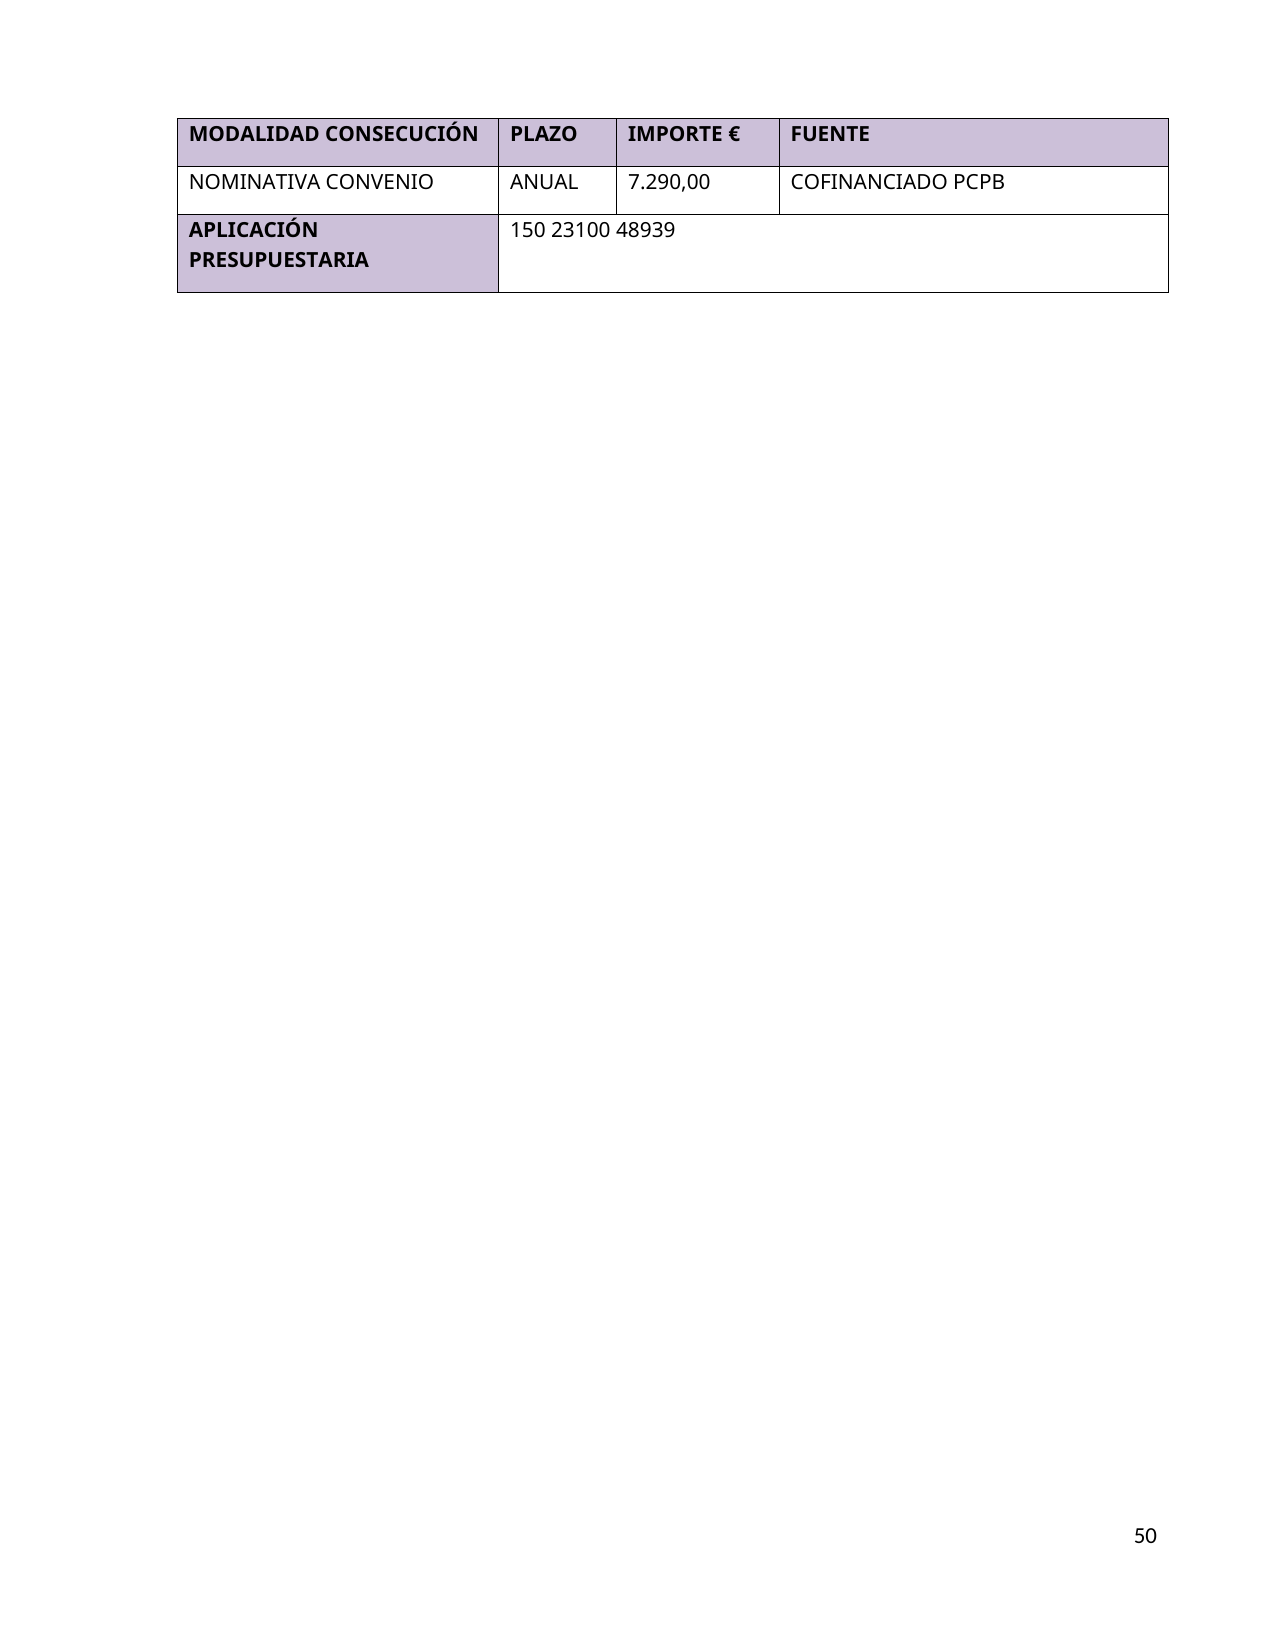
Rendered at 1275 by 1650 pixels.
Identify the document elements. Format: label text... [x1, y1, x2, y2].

table_cell PLAZO [499, 119, 616, 166]
table_cell ANUAL [499, 167, 616, 214]
table_cell MODALIDAD CONSECUCIÓN [178, 119, 498, 166]
table_cell FUENTE [780, 119, 1168, 166]
table_cell COFINANCIADO PCPB [780, 167, 1168, 214]
table_cell IMPORTE € [617, 119, 779, 166]
table_cell 150 23100 48939 [499, 215, 1168, 292]
table_cell APLICACIÓN PRESUPUESTARIA [178, 215, 498, 292]
table_cell 7.290,00 [617, 167, 779, 214]
table_cell NOMINATIVA CONVENIO [178, 167, 498, 214]
